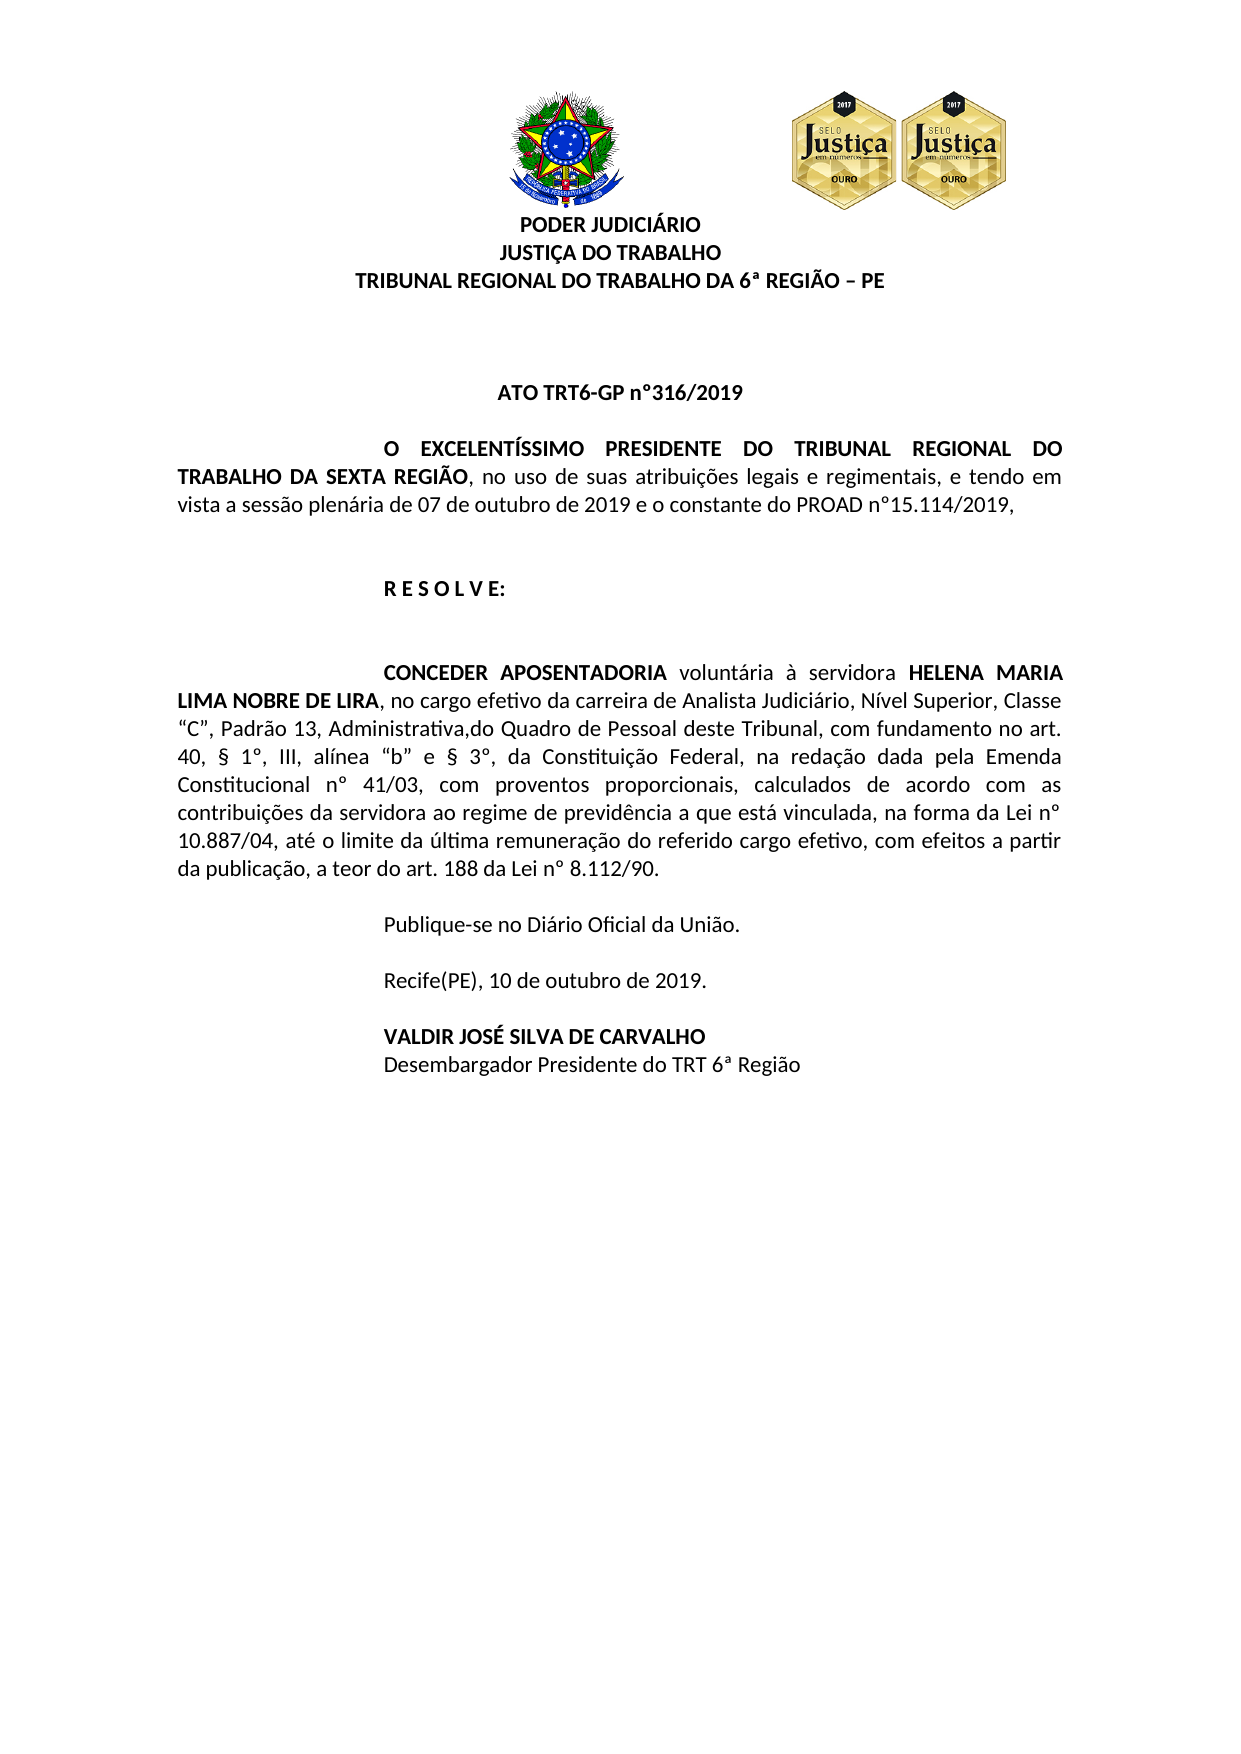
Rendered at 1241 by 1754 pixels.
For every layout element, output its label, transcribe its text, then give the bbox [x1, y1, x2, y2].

picture [503, 88, 627, 210]
text JUSTIÇA DO TRABALHO [177, 238, 1043, 266]
picture [792, 91, 897, 210]
text ATO TRT6-GP nº316/2019 [177, 378, 1063, 406]
text VALDIR JOSÉ SILVA DE CARVALHO [383, 1022, 1063, 1050]
text Recife(PE), 10 de outubro de 2019. [177, 966, 1063, 994]
text R E S O L V E: [177, 574, 1063, 602]
text Publique-se no Diário Oficial da União. [177, 910, 1063, 938]
text TRIBUNAL REGIONAL DO TRABALHO DA 6ª REGIÃO – PE [177, 266, 1063, 294]
picture [901, 91, 1006, 210]
text PODER JUDICIÁRIO [177, 210, 1043, 238]
text CONCEDER APOSENTADORIA voluntária à servidora HELENA MARIA LIMA NOBRE DE LIRA, no cargo efetivo da carreira de Analista Judiciário, Nível Superior, Classe “C”, Padrão 13, Administrativa,do Quadro de Pessoal deste Tribunal, com fundamento no art. 40, § 1º, III, alínea “b” e § 3º, da Constituição Federal, na redação dada pela Emenda Constitucional nº 41/03, com proventos proporcionais, calculados de acordo com as contribuições da servidora ao regime de previdência a que está vinculada, na forma da Lei nº 10.887/04, até o limite da última remuneração do referido cargo efetivo, com efeitos a partir da publicação, a teor do art. 188 da Lei nº 8.112/90. [177, 658, 1063, 882]
text Desembargador Presidente do TRT 6ª Região [383, 1050, 1063, 1078]
text O EXCELENTÍSSIMO PRESIDENTE DO TRIBUNAL REGIONAL DO TRABALHO DA SEXTA REGIÃO, no uso de suas atribuições legais e regimentais, e tendo em vista a sessão plenária de 07 de outubro de 2019 e o constante do PROAD nº15.114/2019, [177, 434, 1063, 518]
